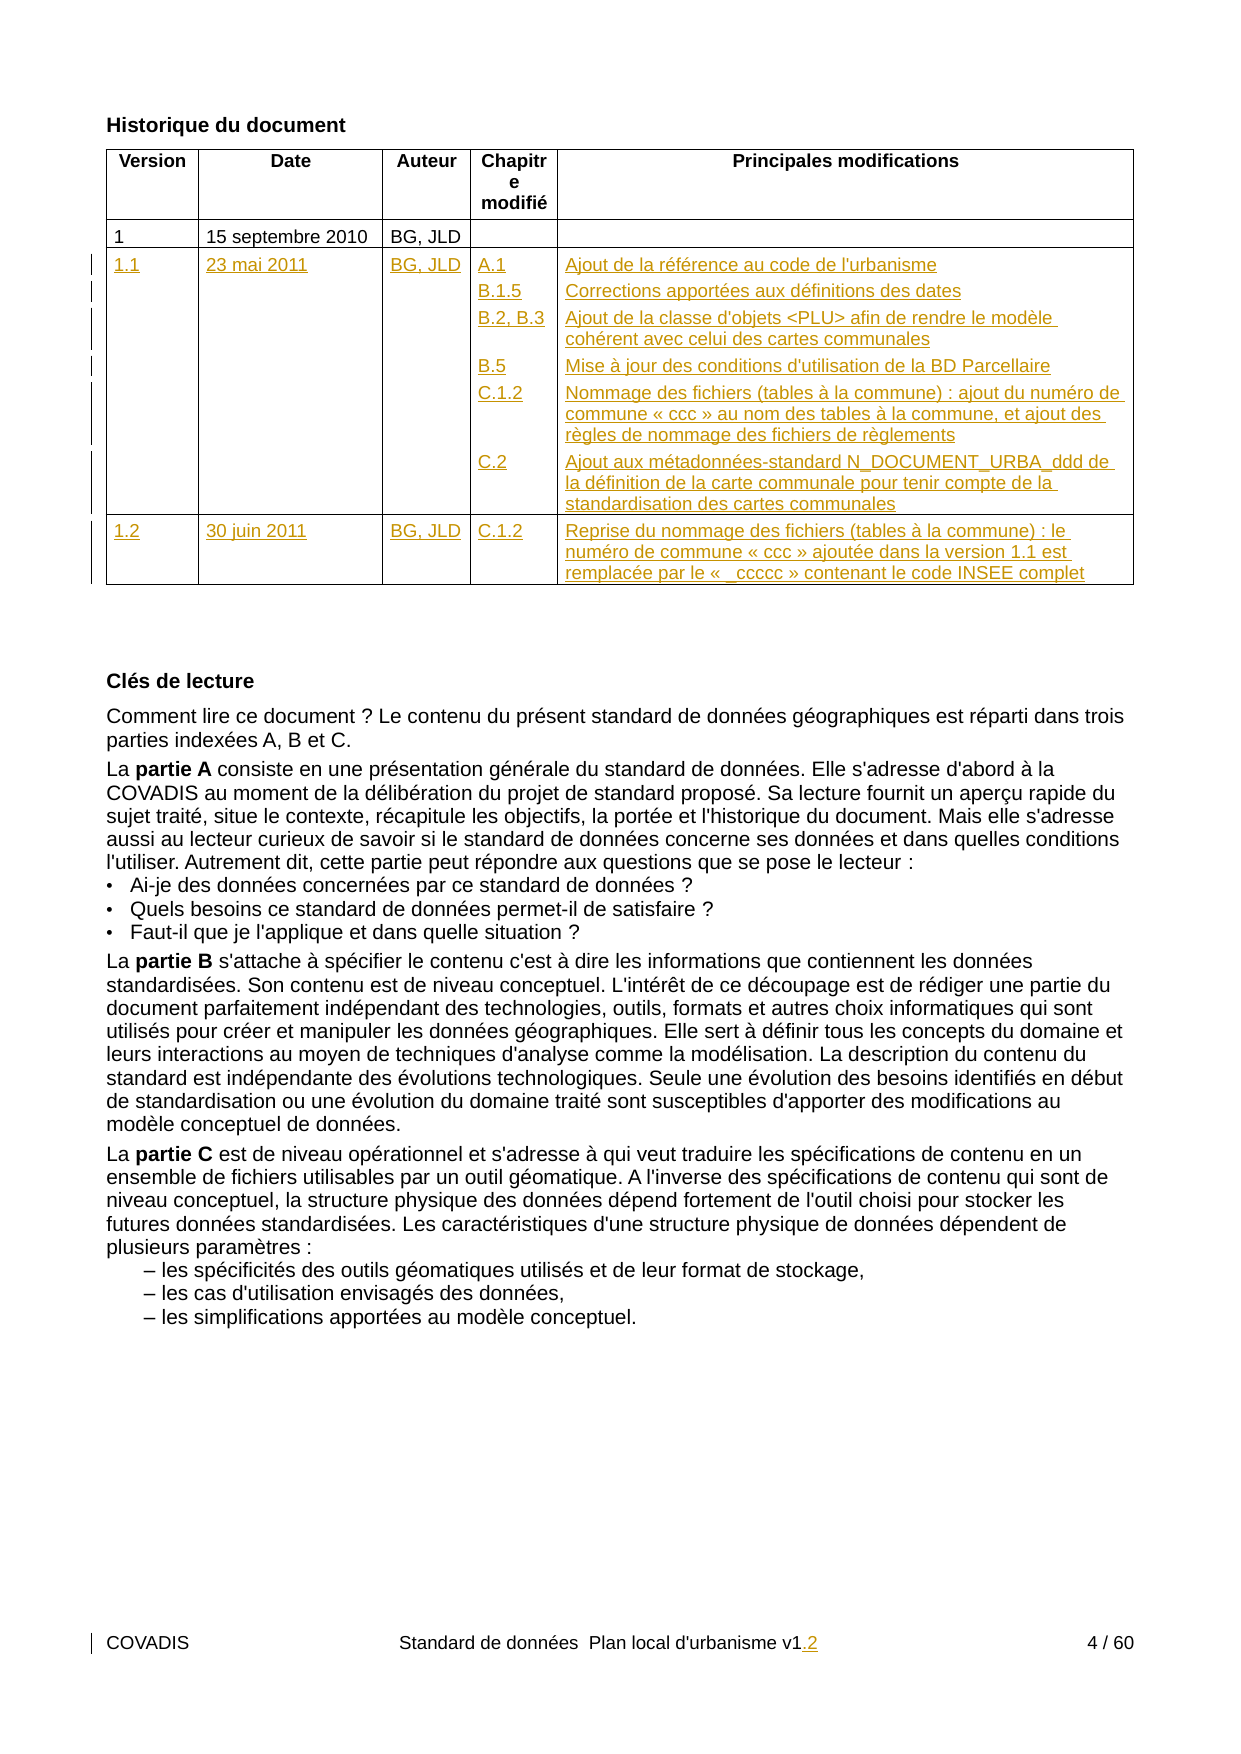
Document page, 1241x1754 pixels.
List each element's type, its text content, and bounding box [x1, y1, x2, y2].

table_header Version [107, 150, 198, 219]
table_cell 23 mai 2011 [199, 248, 382, 514]
table_cell C.1.2 [471, 515, 557, 584]
list les simplifications apportées au modèle conceptuel. [144, 1305, 1134, 1328]
text Comment lire ce document ? Le contenu du présent standard de données géographiques est réparti dans trois parties indexées A, B et C. [106, 705, 1134, 751]
table_cell 1.2 [107, 515, 198, 584]
table_header Date [199, 150, 382, 219]
table_cell [471, 220, 557, 247]
table_header Principales modifications [558, 150, 1133, 219]
table_cell Ajout de la référence au code de l'urbanisme Corrections apportées aux définitions des dates Ajout de la classe d'objets <PLU> afin de rendre le modèle cohérent avec celui des cartes communales Mise à jour des conditions d'utilisation de la BD Parcellaire Nommage des fichiers (tables à la commune) : ajout du numéro de commune « ccc » au nom des tables à la commune, et ajout des règles de nommage des fichiers de règlements Ajout aux métadonnées-standard N_DOCUMENT_URBA_ddd de la définition de la carte communale pour tenir compte de la standardisation des cartes communales [558, 248, 1133, 514]
text La partie A consiste en une présentation générale du standard de données. Elle s'adresse d'abord à la COVADIS au moment de la délibération du projet de standard proposé. Sa lecture fournit un aperçu rapide du sujet traité, situe le contexte, récapitule les objectifs, la portée et l'historique du document. Mais elle s'adresse aussi au lecteur curieux de savoir si le standard de données concerne ses données et dans quelles conditions l'utiliser. Autrement dit, cette partie peut répondre aux questions que se pose le lecteur : [106, 758, 1134, 874]
subtitle Historique du document [106, 113, 1134, 137]
table_cell BG, JLD [383, 515, 470, 584]
table_cell 1.1 [107, 248, 198, 514]
table_cell BG, JLD [383, 248, 470, 514]
table_cell BG, JLD [383, 220, 470, 247]
text La partie C est de niveau opérationnel et s'adresse à qui veut traduire les spécifications de contenu en un ensemble de fichiers utilisables par un outil géomatique. A l'inverse des spécifications de contenu qui sont de niveau conceptuel, la structure physique des données dépend fortement de l'outil choisi pour stocker les futures données standardisées. Les caractéristiques d'une structure physique de données dépendent de plusieurs paramètres : [106, 1142, 1134, 1258]
table_header Auteur [383, 150, 470, 219]
list Ai-je des données concernées par ce standard de données ? [106, 874, 1134, 897]
list les cas d'utilisation envisagés des données, [144, 1282, 1134, 1305]
table_cell A.1 B.1.5 B.2, B.3 B.5 C.1.2 C.2 [471, 248, 557, 514]
table_cell 15 septembre 2010 [199, 220, 382, 247]
list Faut-il que je l'applique et dans quelle situation ? [106, 920, 1134, 944]
table_cell 1 [107, 220, 198, 247]
subtitle Clés de lecture [106, 669, 1134, 692]
list Quels besoins ce standard de données permet-il de satisfaire ? [106, 897, 1134, 920]
text La partie B s'attache à spécifier le contenu c'est à dire les informations que contiennent les données standardisées. Son contenu est de niveau conceptuel. L'intérêt de ce découpage est de rédiger une partie du document parfaitement indépendant des technologies, outils, formats et autres choix informatiques qui sont utilisés pour créer et manipuler les données géographiques. Elle sert à définir tous les concepts du domaine et leurs interactions au moyen de techniques d'analyse comme la modélisation. La description du contenu du standard est indépendante des évolutions technologiques. Seule une évolution des besoins identifiés en début de standardisation ou une évolution du domaine traité sont susceptibles d'apporter des modifications au modèle conceptuel de données. [106, 950, 1134, 1136]
list les spécificités des outils géomatiques utilisés et de leur format de stockage, [144, 1258, 1134, 1282]
table_cell [558, 220, 1133, 247]
table_header Chapitre modifié [471, 150, 557, 219]
table_cell 30 juin 2011 [199, 515, 382, 584]
table_cell Reprise du nommage des fichiers (tables à la commune) : le numéro de commune « ccc » ajoutée dans la version 1.1 est remplacée par le « _ccccc » contenant le code INSEE complet [558, 515, 1133, 584]
